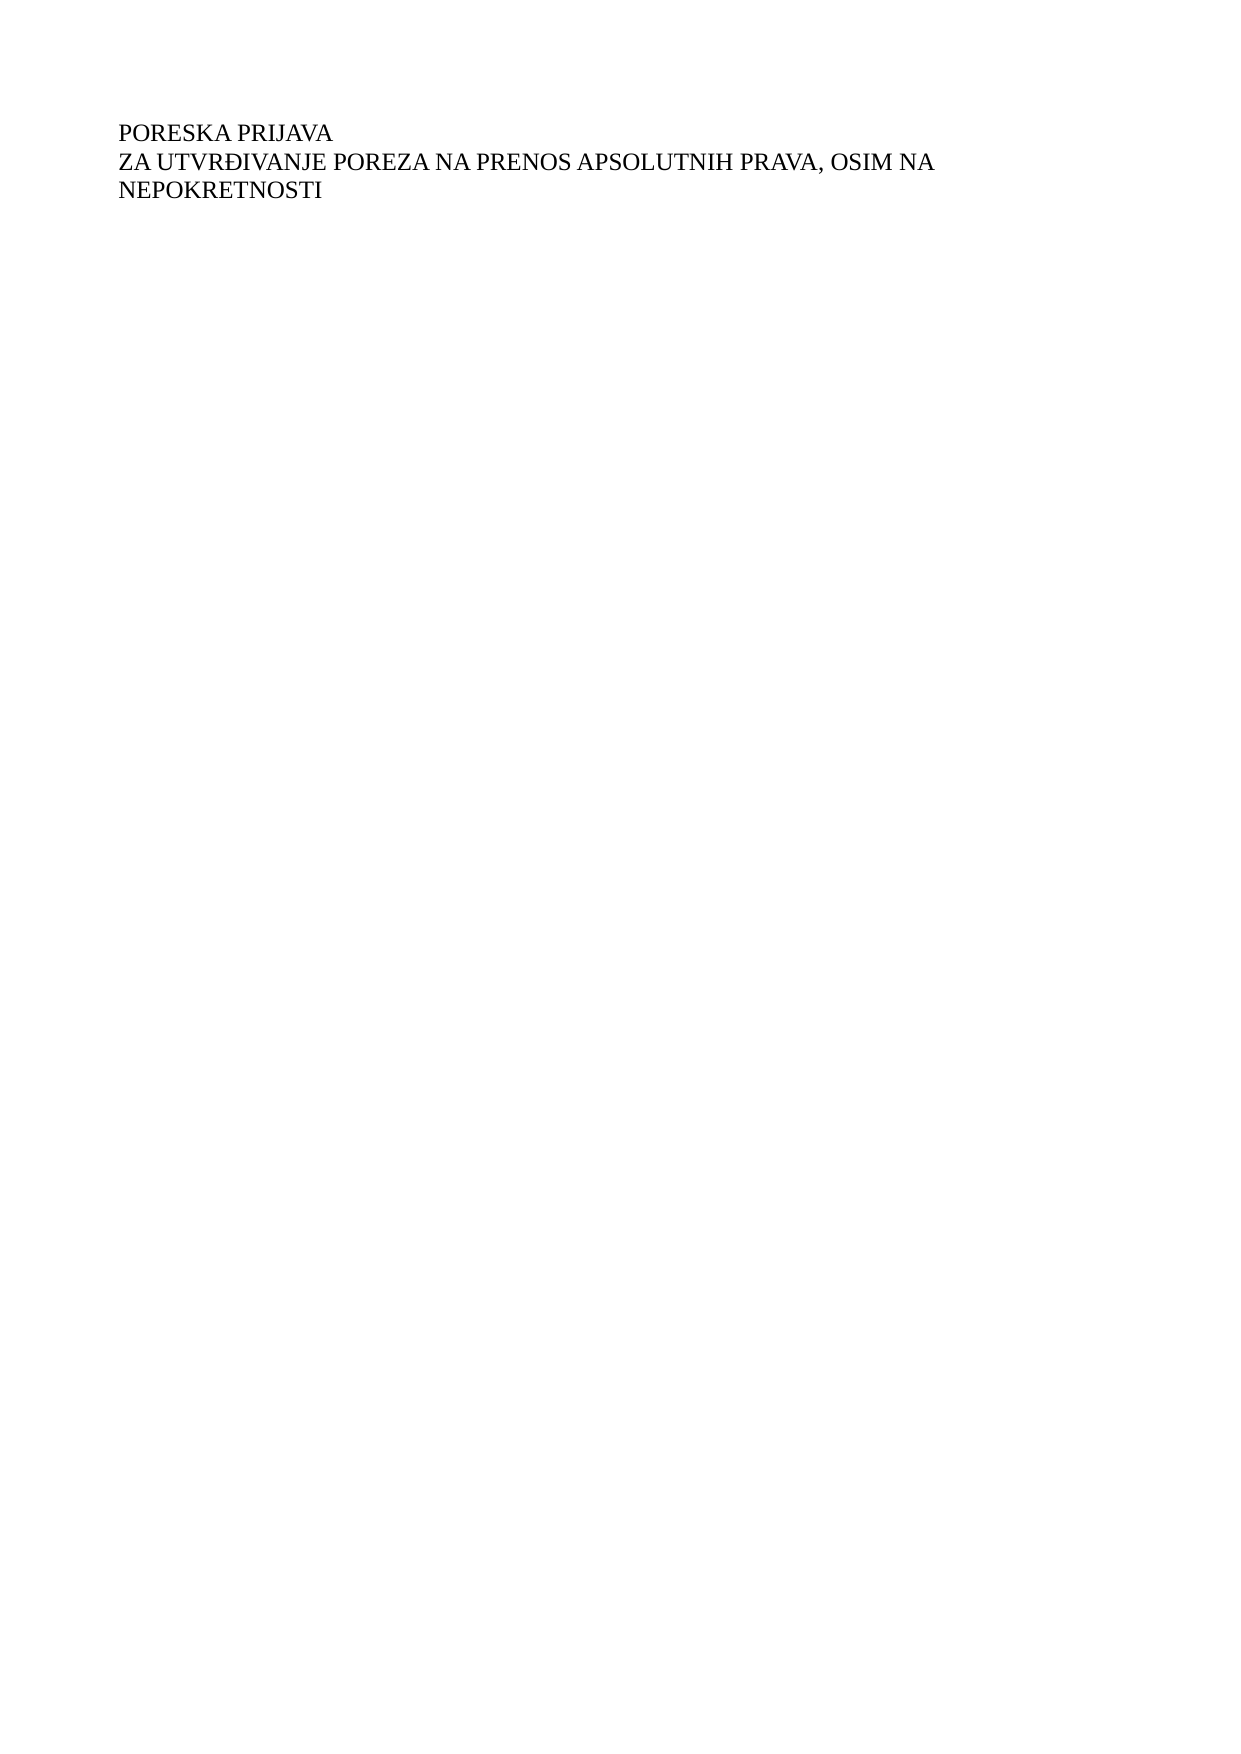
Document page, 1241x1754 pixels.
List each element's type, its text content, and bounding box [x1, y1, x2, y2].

text PORESKA PRIJAVA ZA UTVRĐIVANJE POREZA NA PRENOS APSOLUTNIH PRAVA, OSIM NA NEPOKRETNOSTI [118, 118, 1122, 204]
